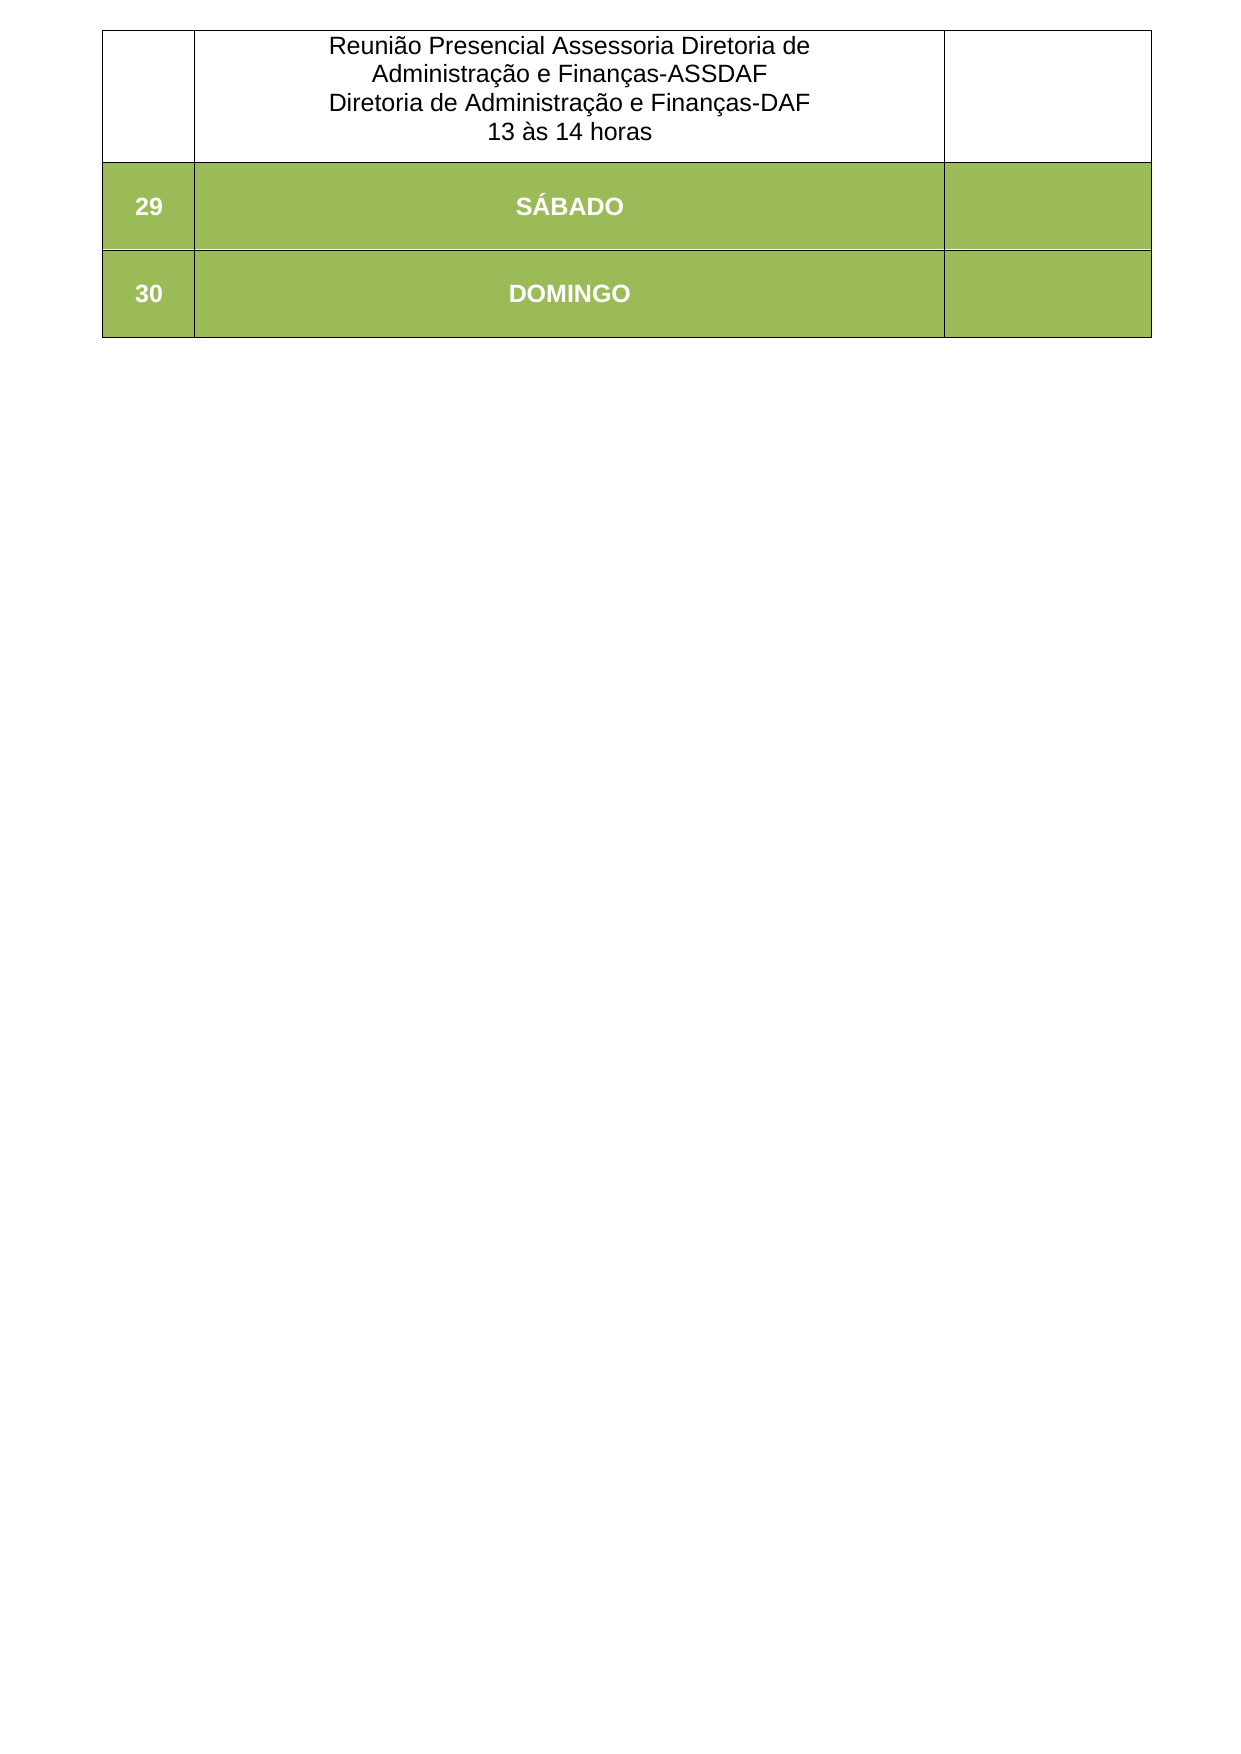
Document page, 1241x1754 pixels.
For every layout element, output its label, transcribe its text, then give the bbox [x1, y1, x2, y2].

table_cell Reunião Presencial Assessoria Diretoria de Administração e Finanças-ASSDAF Diretoria de Administração e Finanças-DAF 13 às 14 horas [195, 31, 944, 162]
table_cell 30 [103, 251, 194, 337]
table_cell [945, 251, 1151, 337]
table_cell DOMINGO [195, 251, 944, 337]
table_cell [945, 163, 1151, 249]
table_cell 29 [103, 163, 194, 249]
table_cell [103, 31, 194, 162]
table_cell SÁBADO [195, 163, 944, 249]
table_cell [945, 31, 1151, 162]
